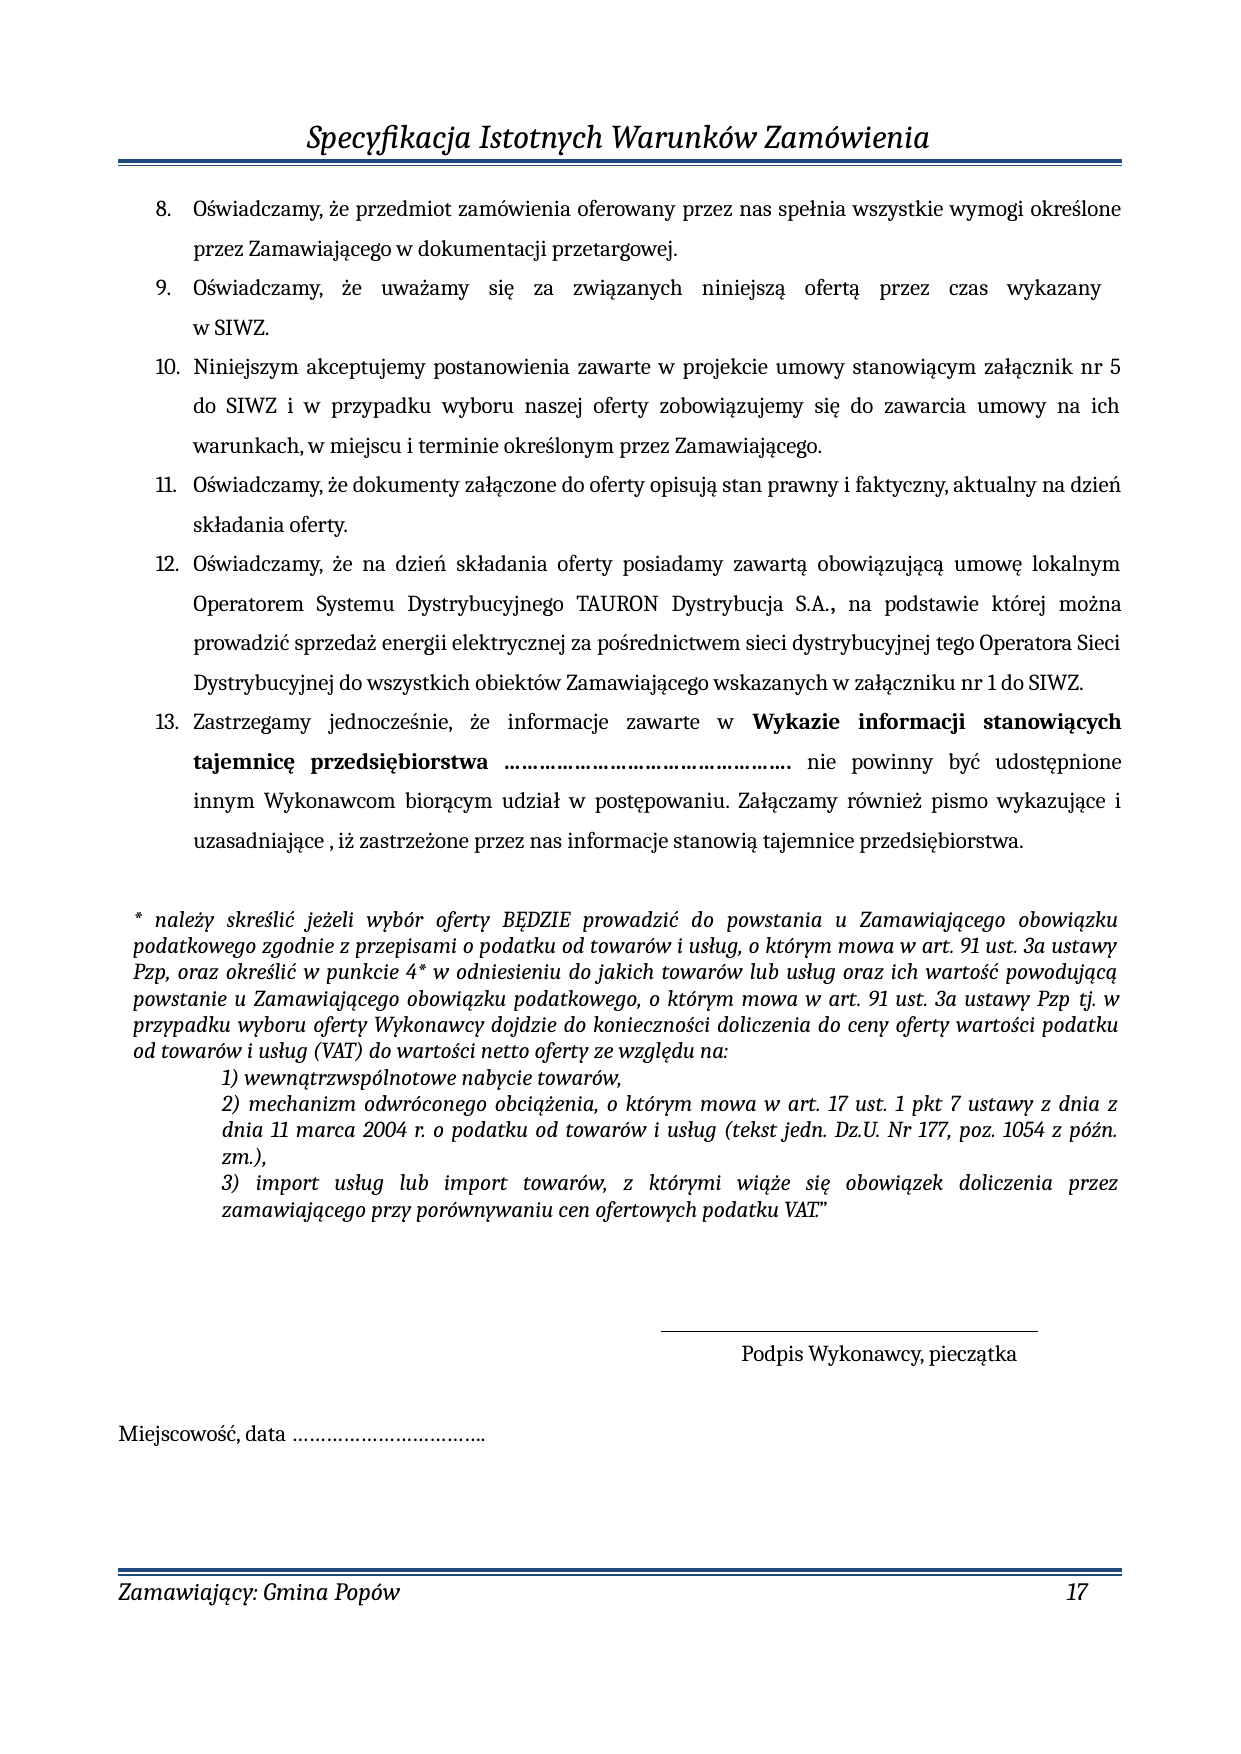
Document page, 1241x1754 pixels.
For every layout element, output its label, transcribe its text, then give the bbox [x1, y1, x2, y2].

text Miejscowość, data ……………………………. [118, 1420, 1122, 1447]
list Zastrzegamy jednocześnie, że informacje zawarte w Wykazie informacji stanowiących tajemnicę przedsiębiorstwa …………………………………………. nie powinny być udostępnione innym Wykonawcom biorącym udział w postępowaniu. Załączamy również pismo wykazujące i uzasadniające , iż zastrzeżone przez nas informacje stanowią tajemnice przedsiębiorstwa. [156, 709, 1122, 854]
list Niniejszym akceptujemy postanowienia zawarte w projekcie umowy stanowiącym załącznik nr 5 do SIWZ i w przypadku wyboru naszej oferty zobowiązujemy się do zawarcia umowy na ich warunkach, w miejscu i terminie określonym przez Zamawiającego. [156, 354, 1122, 459]
text 3) import usług lub import towarów, z którymi wiąże się obowiązek doliczenia przez zamawiającego przy porównywaniu cen ofertowych podatku VAT.” [222, 1170, 1122, 1223]
list Oświadczamy, że uważamy się za związanych niniejszą ofertą przez czas wykazany w SIWZ. [156, 275, 1122, 341]
text Podpis Wykonawcy, pieczątka [118, 1341, 1122, 1368]
list Oświadczamy, że na dzień składania oferty posiadamy zawartą obowiązującą umowę lokalnym Operatorem Systemu Dystrybucyjnego TAURON Dystrybucja S.A., na podstawie której można prowadzić sprzedaż energii elektrycznej za pośrednictwem sieci dystrybucyjnej tego Operatora Sieci Dystrybucyjnej do wszystkich obiektów Zamawiającego wskazanych w załączniku nr 1 do SIWZ. [156, 551, 1122, 696]
text 1) wewnątrzwspólnotowe nabycie towarów, [222, 1064, 1122, 1091]
text * należy skreślić jeżeli wybór oferty BĘDZIE prowadzić do powstania u Zamawiającego obowiązku podatkowego zgodnie z przepisami o podatku od towarów i usług, o którym mowa w art. 91 ust. 3a ustawy Pzp, oraz określić w punkcie 4* w odniesieniu do jakich towarów lub usług oraz ich wartość powodującą powstanie u Zamawiającego obowiązku podatkowego, o którym mowa w art. 91 ust. 3a ustawy Pzp tj. w przypadku wyboru oferty Wykonawcy dojdzie do konieczności doliczenia do ceny oferty wartości podatku od towarów i usług (VAT) do wartości netto oferty ze względu na: [133, 906, 1122, 1064]
list Oświadczamy, że dokumenty załączone do oferty opisują stan prawny i faktyczny, aktualny na dzień składania oferty. [156, 472, 1122, 538]
text 2) mechanizm odwróconego obciążenia, o którym mowa w art. 17 ust. 1 pkt 7 ustawy z dnia z dnia 11 marca 2004 r. o podatku od towarów i usług (tekst jedn. Dz.U. Nr 177, poz. 1054 z późn. zm.), [222, 1091, 1122, 1170]
list Oświadczamy, że przedmiot zamówienia oferowany przez nas spełnia wszystkie wymogi określone przez Zamawiającego w dokumentacji przetargowej. [156, 196, 1122, 262]
